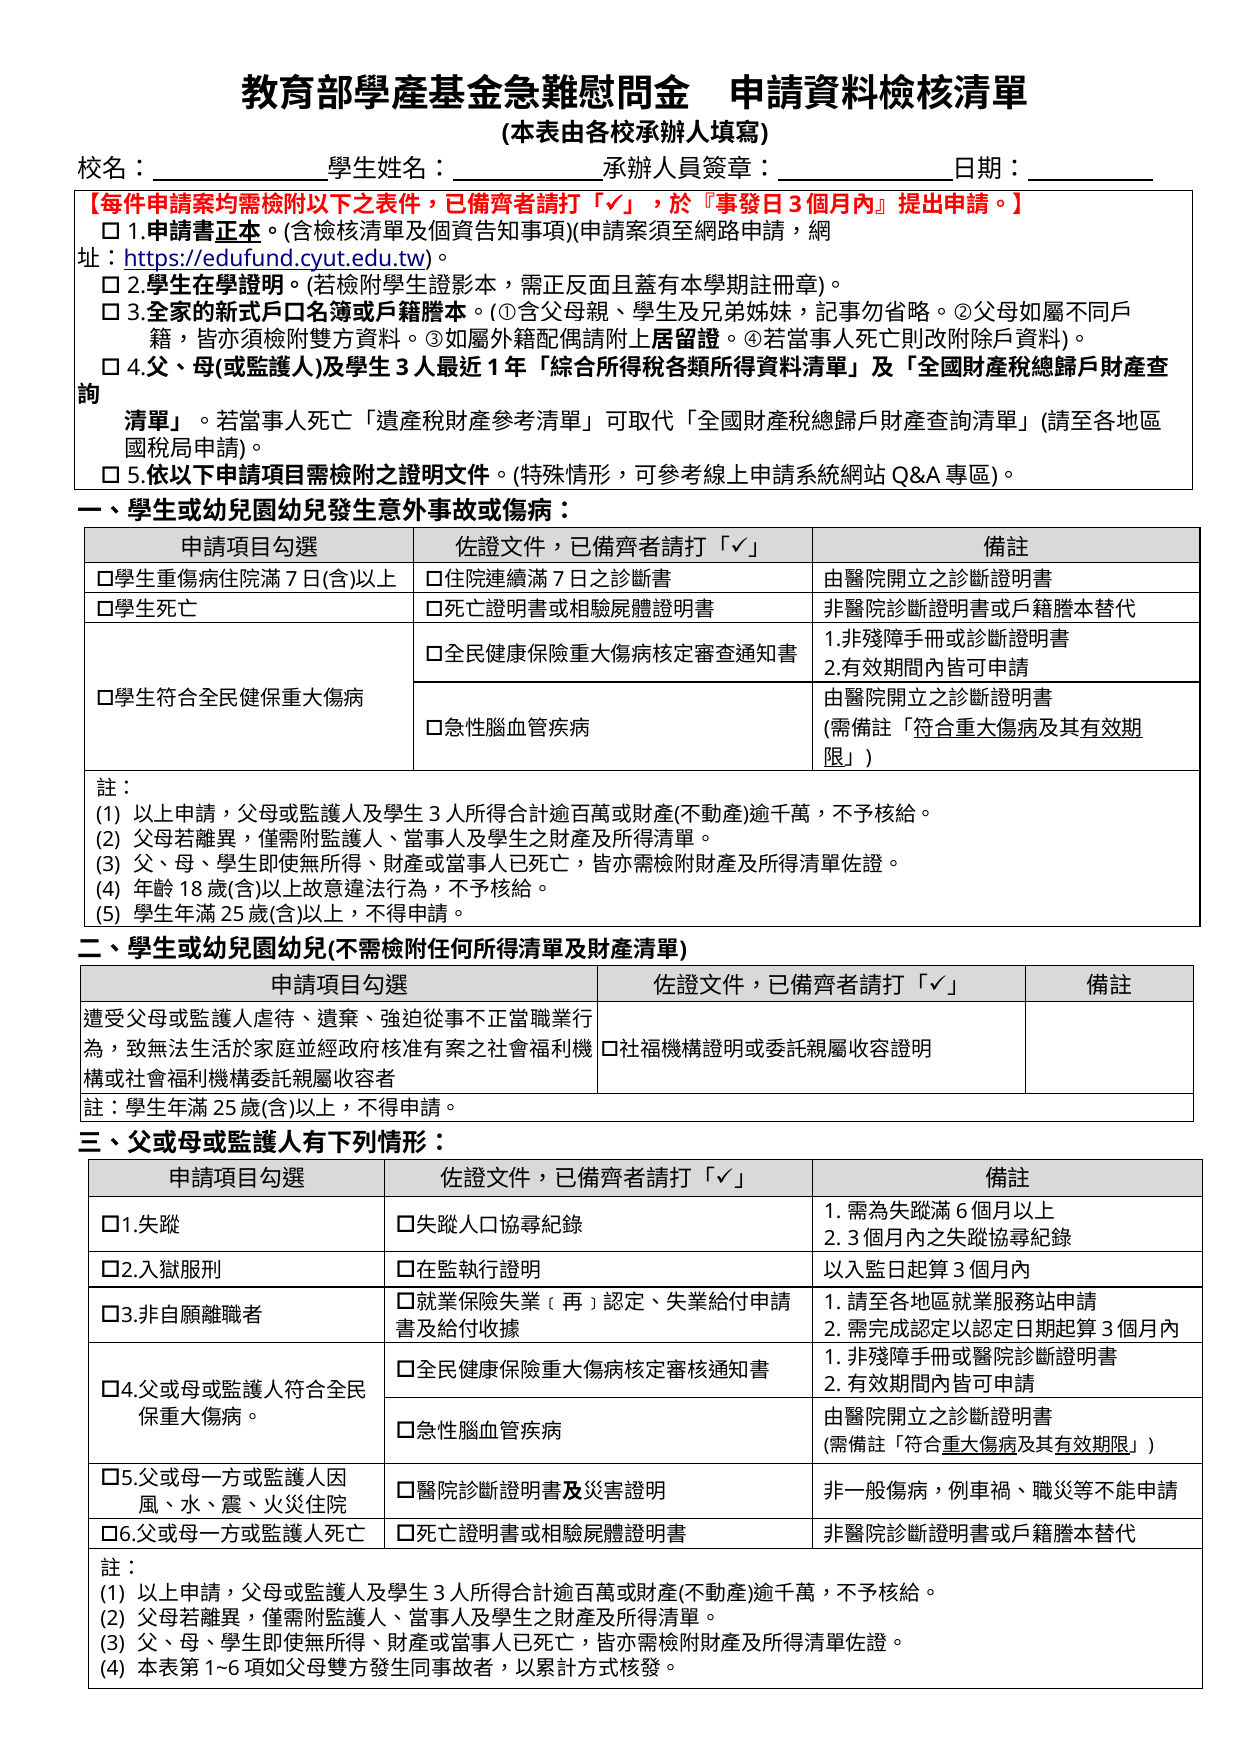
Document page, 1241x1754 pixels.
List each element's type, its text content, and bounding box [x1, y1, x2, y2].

table_cell 急性腦血管疾病 [414, 683, 812, 770]
table_cell 社福機構證明或委託親屬收容證明 [598, 1002, 1025, 1093]
table_cell 失蹤人口協尋紀錄 [385, 1197, 812, 1251]
table_header 備註 [813, 528, 1199, 562]
text (本表由各校承辦人填寫) [78, 117, 1192, 148]
table_cell 全民健康保險重大傷病核定審核通知書 [385, 1343, 812, 1397]
table_cell 非殘障手冊或醫院診斷證明書 有效期間內皆可申請 [813, 1343, 1202, 1397]
table_cell 4.父或母或監護人符合全民保重大傷病。 [89, 1343, 384, 1463]
table_cell 全民健康保險重大傷病核定審查通知書 [414, 623, 812, 681]
table_cell 非一般傷病，例車禍、職災等不能申請 [813, 1464, 1202, 1518]
table_cell 學生符合全民健保重大傷病 [85, 623, 413, 770]
text 校名： 學生姓名： 承辦人員簽章： 日期： [78, 148, 1192, 184]
table_header 申請項目勾選 [85, 528, 413, 562]
table_cell 以入監日起算3個月內 [813, 1252, 1202, 1286]
table_cell 1.非殘障手冊或診斷證明書 2.有效期間內皆可申請 [813, 623, 1199, 681]
table_header 備註 [1026, 966, 1193, 1001]
table_header 佐證文件，已備齊者請打「」 [414, 528, 812, 562]
table_cell 需為失蹤滿6個月以上 3個月內之失蹤協尋紀錄 [813, 1197, 1202, 1251]
table_cell 住院連續滿7日之診斷書 [414, 563, 812, 592]
table_header 申請項目勾選 [89, 1160, 384, 1196]
table_cell 1.失蹤 [89, 1197, 384, 1251]
table_header 備註 [813, 1160, 1202, 1196]
table_cell 非醫院診斷證明書或戶籍謄本替代 [813, 593, 1199, 622]
text 一、學生或幼兒園幼兒發生意外事故或傷病： [78, 490, 1192, 527]
table_cell 死亡證明書或相驗屍體證明書 [414, 593, 812, 622]
table_header 申請項目勾選 [81, 966, 597, 1001]
table_cell 註：學生年滿25歲(含)以上，不得申請。 [81, 1094, 1193, 1121]
table_cell [1026, 1002, 1193, 1093]
table_cell 請至各地區就業服務站申請 需完成認定以認定日期起算3個月內 [813, 1288, 1202, 1342]
table_cell 在監執行證明 [385, 1252, 812, 1286]
table_cell 註： 以上申請，父母或監護人及學生3人所得合計逾百萬或財產(不動產)逾千萬，不予核給。 父母若離異，僅需附監護人、當事人及學生之財產及所得清單。 父、母、學生即使無所得、財產或當事人已死亡，皆亦需檢附財產及所得清單佐證。 本表第1~6項如父母雙方發生同事故者，以累計方式核發。 學生年滿25歲(含)以上，不得申請。 [89, 1549, 1202, 1688]
table_cell 由醫院開立之診斷證明書 (需備註「符合重大傷病及其有效期限」) [813, 1398, 1202, 1463]
text 二、學生或幼兒園幼兒(不需檢附任何所得清單及財產清單) [78, 927, 1192, 965]
table_cell 學生死亡 [85, 593, 413, 622]
table_cell 由醫院開立之診斷證明書 (需備註「符合重大傷病及其有效期限」) [813, 683, 1199, 770]
table_cell 就業保險失業﹝再﹞認定、失業給付申請書及給付收據 [385, 1288, 812, 1342]
table_cell 5.父或母一方或監護人因風、水、震、火災住院 [89, 1464, 384, 1518]
table_header 【每件申請案均需檢附以下之表件，已備齊者請打「」，於『事發日3個月內』提出申請。】  1.申請書正本。(含檢核清單及個資告知事項)(申請案須至網路申請，網址：https://edufund.cyut.edu.tw)。  2.學生在學證明。(若檢附學生證影本，需正反面且蓋有本學期註冊章)。  3.全家的新式戶口名簿或戶籍謄本。(含父母親、學生及兄弟姊妹，記事勿省略。父母如屬不同戶 籍，皆亦須檢附雙方資料。如屬外籍配偶請附上居留證。若當事人死亡則改附除戶資料)。  4.父、母(或監護人)及學生3人最近1年「綜合所得稅各類所得資料清單」及「全國財產稅總歸戶財產查詢 清單」。若當事人死亡「遺產稅財產參考清單」可取代「全國財產稅總歸戶財產查詢清單」(請至各地區 國稅局申請)。  5.依以下申請項目需檢附之證明文件。(特殊情形，可參考線上申請系統網站Q&A專區)。 [75, 191, 1192, 489]
table_cell 遭受父母或監護人虐待、遺棄、強迫從事不正當職業行為，致無法生活於家庭並經政府核准有案之社會福利機構或社會福利機構委託親屬收容者 [81, 1002, 597, 1093]
table_header 佐證文件，已備齊者請打「」 [385, 1160, 812, 1196]
text 三、父或母或監護人有下列情形： [78, 1122, 1192, 1159]
text 教育部學產基金急難慰問金 申請資料檢核清單 [78, 67, 1192, 117]
table_cell 3.非自願離職者 [89, 1288, 384, 1342]
table_cell 2.入獄服刑 [89, 1252, 384, 1286]
table_header 佐證文件，已備齊者請打「」 [598, 966, 1025, 1001]
table_cell 由醫院開立之診斷證明書 [813, 563, 1199, 592]
table_cell 醫院診斷證明書及災害證明 [385, 1464, 812, 1518]
table_cell 死亡證明書或相驗屍體證明書 [385, 1519, 812, 1547]
table_cell 急性腦血管疾病 [385, 1398, 812, 1463]
table_cell 非醫院診斷證明書或戶籍謄本替代 [813, 1519, 1202, 1547]
table_cell 註： 以上申請，父母或監護人及學生3人所得合計逾百萬或財產(不動產)逾千萬，不予核給。 父母若離異，僅需附監護人、當事人及學生之財產及所得清單。 父、母、學生即使無所得、財產或當事人已死亡，皆亦需檢附財產及所得清單佐證。 年齡18歲(含)以上故意違法行為，不予核給。 學生年滿25歲(含)以上，不得申請。 [85, 771, 1199, 926]
table_cell 學生重傷病住院滿7日(含)以上 [85, 563, 413, 592]
table_cell 6.父或母一方或監護人死亡 [89, 1519, 384, 1547]
